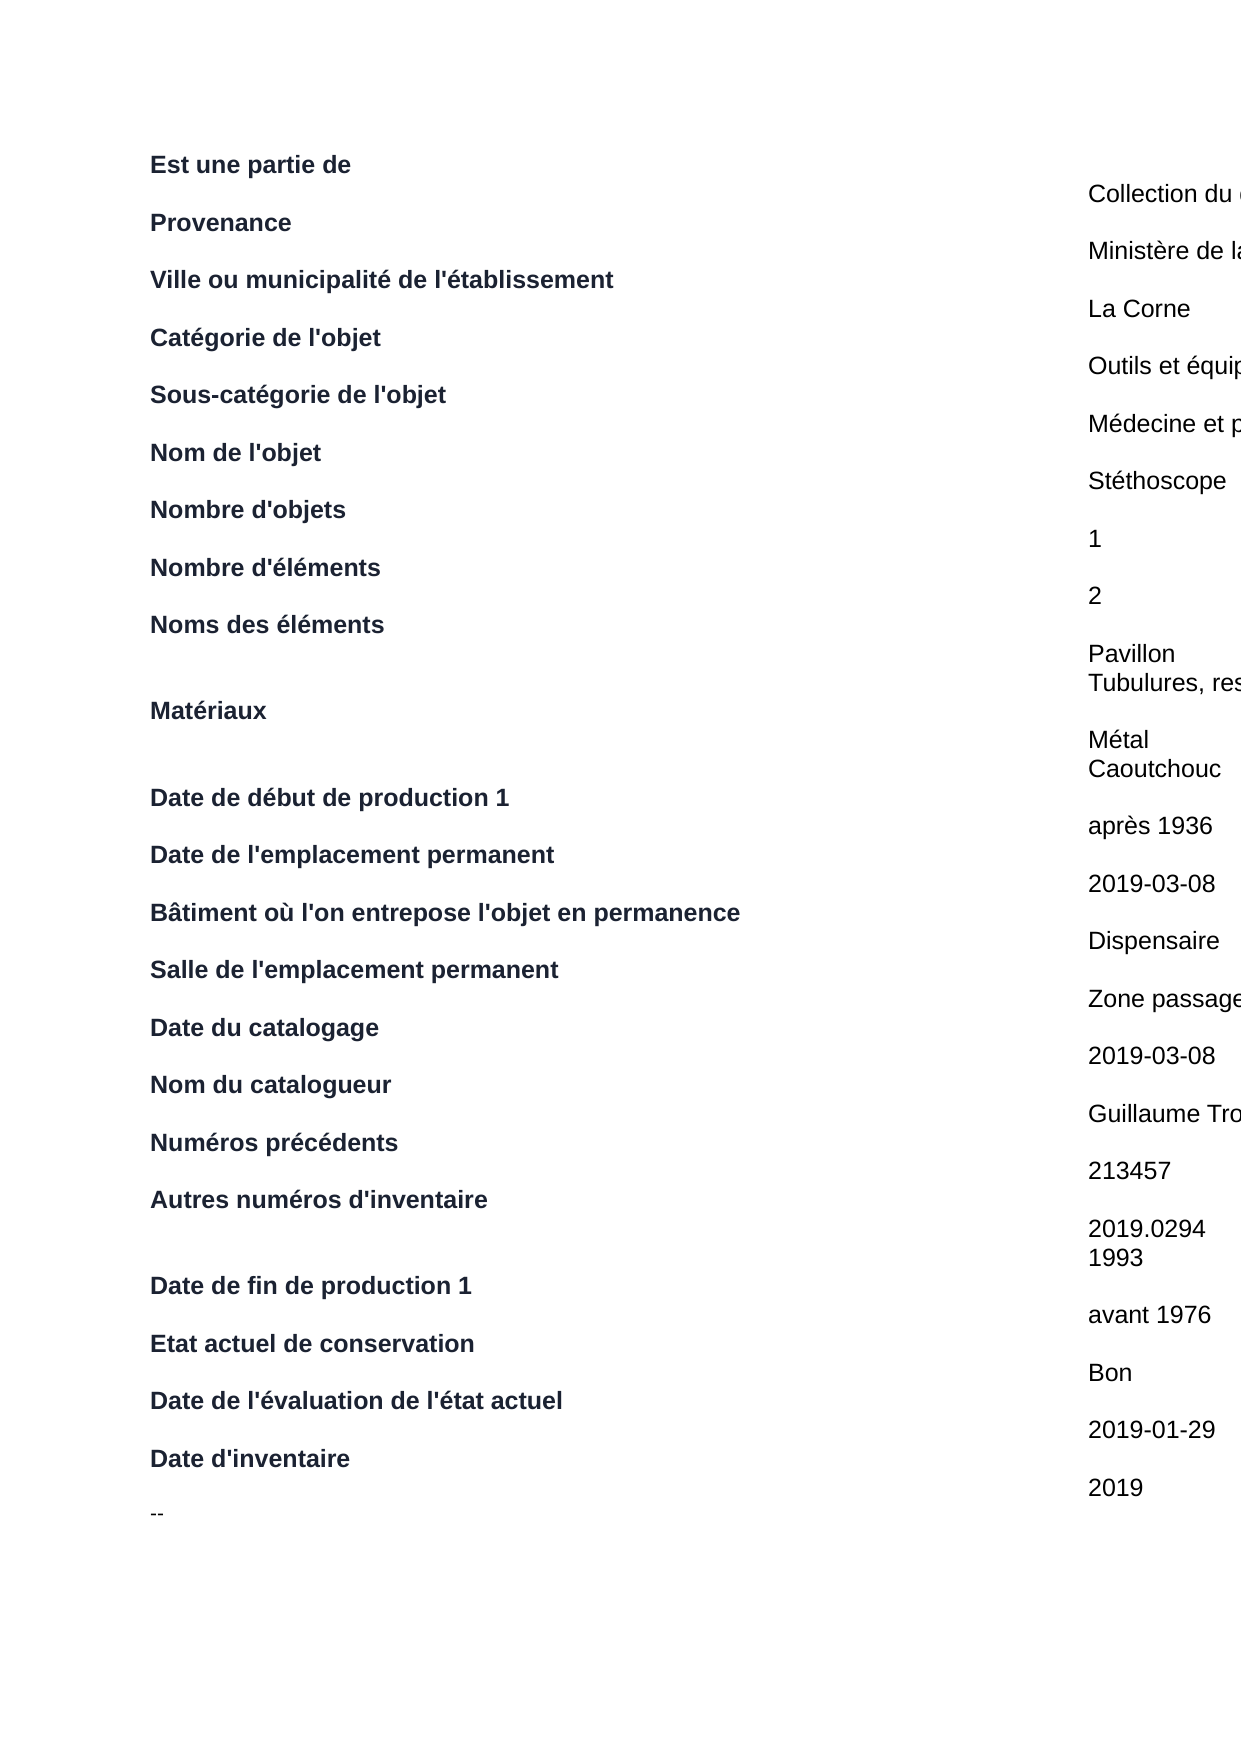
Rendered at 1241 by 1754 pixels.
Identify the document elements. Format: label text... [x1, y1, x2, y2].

text Nom du catalogueur [150, 1070, 1090, 1099]
text Date de début de production 1 [150, 782, 1090, 811]
text Bâtiment où l'on entrepose l'objet en permanence [150, 897, 1090, 926]
text Collection du dispensaire de La Corne [1088, 179, 1240, 207]
text Nom de l'objet [150, 437, 1090, 466]
text Pavillon [1088, 639, 1240, 667]
text 213457 [1088, 1156, 1240, 1185]
text avant 1976 [1088, 1300, 1240, 1329]
text Nombre d'objets [150, 495, 1090, 524]
text 1993 [1088, 1242, 1240, 1271]
text Métal [1088, 725, 1240, 754]
text -- [150, 1501, 1090, 1525]
text Date de fin de production 1 [150, 1271, 1090, 1300]
text 2019-03-08 [1088, 869, 1240, 897]
text Tubulures, ressort et embout [1088, 667, 1240, 696]
text La Corne [1088, 294, 1240, 322]
text Date du catalogage [150, 1012, 1090, 1041]
text 2 [1088, 581, 1240, 610]
text 2019.0294 [1088, 1214, 1240, 1242]
text Etat actuel de conservation [150, 1329, 1090, 1357]
text Numéros précédents [150, 1127, 1090, 1156]
text Ville ou municipalité de l'établissement [150, 265, 1090, 294]
text Stéthoscope [1088, 466, 1240, 495]
text Bon [1088, 1357, 1240, 1386]
text 2019-03-08 [1088, 1041, 1240, 1070]
text Caoutchouc [1088, 754, 1240, 782]
text Matériaux [150, 696, 1090, 725]
text Médecine et psychologie [1088, 409, 1240, 437]
text Date de l'emplacement permanent [150, 840, 1090, 869]
text 2019 [1088, 1472, 1240, 1501]
text 1 [1088, 524, 1240, 552]
text Date de l'évaluation de l'état actuel [150, 1386, 1090, 1415]
text Ministère de la Culture et des Communications [1088, 236, 1240, 265]
text Nombre d'éléments [150, 552, 1090, 581]
text Noms des éléments [150, 610, 1090, 639]
text après 1936 [1088, 811, 1240, 840]
text Sous-catégorie de l'objet [150, 380, 1090, 409]
text Dispensaire [1088, 926, 1240, 955]
text Date d'inventaire [150, 1444, 1090, 1472]
text 2019-01-29 [1088, 1415, 1240, 1444]
text Outils et équipement de science et technologie [1088, 351, 1240, 380]
text Salle de l'emplacement permanent [150, 955, 1090, 984]
text Zone passage [1088, 984, 1240, 1012]
text Est une partie de [150, 150, 1090, 179]
text Catégorie de l'objet [150, 322, 1090, 351]
text Guillaume Trottier [1088, 1099, 1240, 1127]
text Autres numéros d'inventaire [150, 1185, 1090, 1214]
text Provenance [150, 207, 1090, 236]
